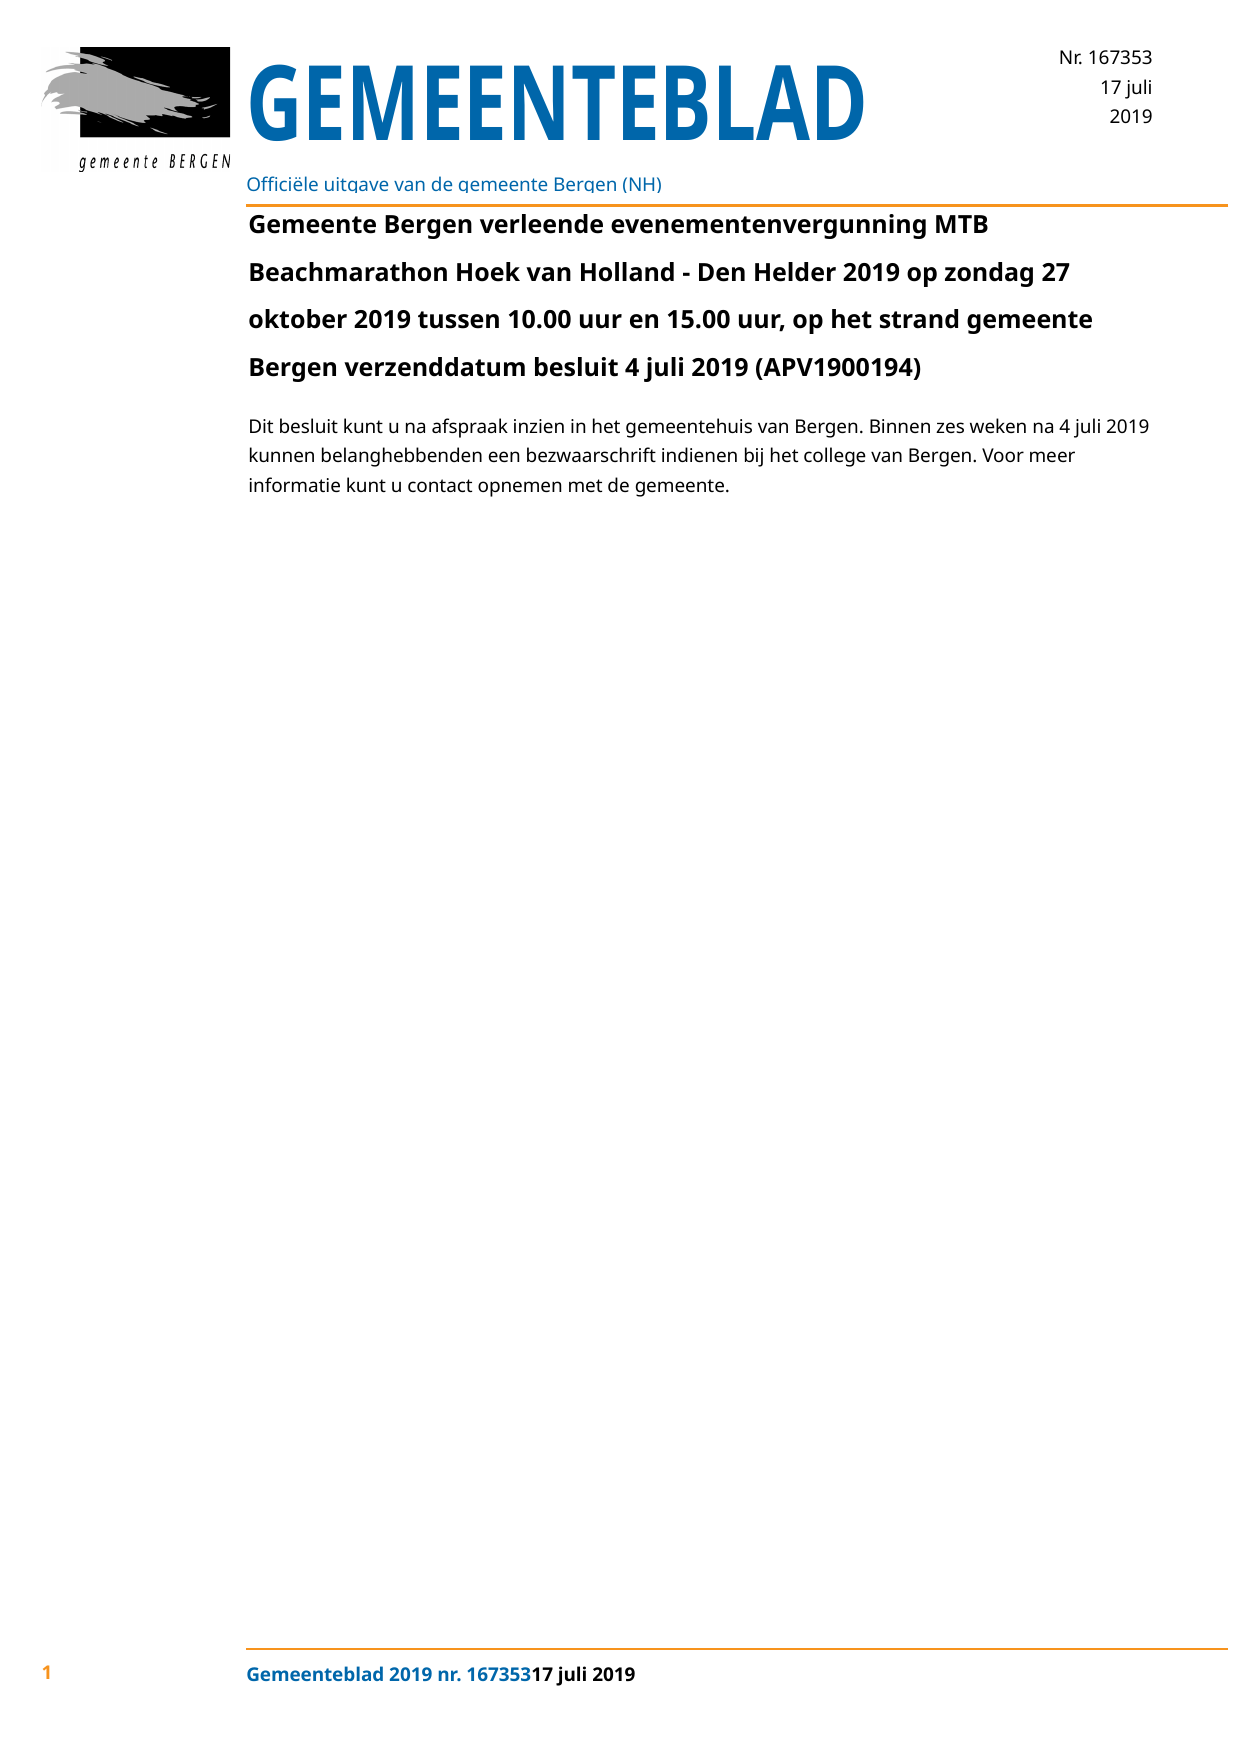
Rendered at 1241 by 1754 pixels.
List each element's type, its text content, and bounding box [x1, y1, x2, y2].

picture [41, 47, 231, 172]
text Gemeente Bergen verleende evenementenvergunning MTB Beachmarathon Hoek van Holland - Den Helder 2019 op zondag 27 oktober 2019 tussen 10.00 uur en 15.00 uur, op het strand gemeente Bergen verzenddatum besluit 4 juli 2019 (APV1900194) [248, 207, 1152, 384]
text Dit besluit kunt u na afspraak inzien in het gemeentehuis van Bergen. Binnen zes weken na 4 juli 2019 kunnen belanghebbenden een bezwaarschrift indienen bij het college van Bergen. Voor meer informatie kunt u contact opnemen met de gemeente. [248, 413, 1152, 498]
